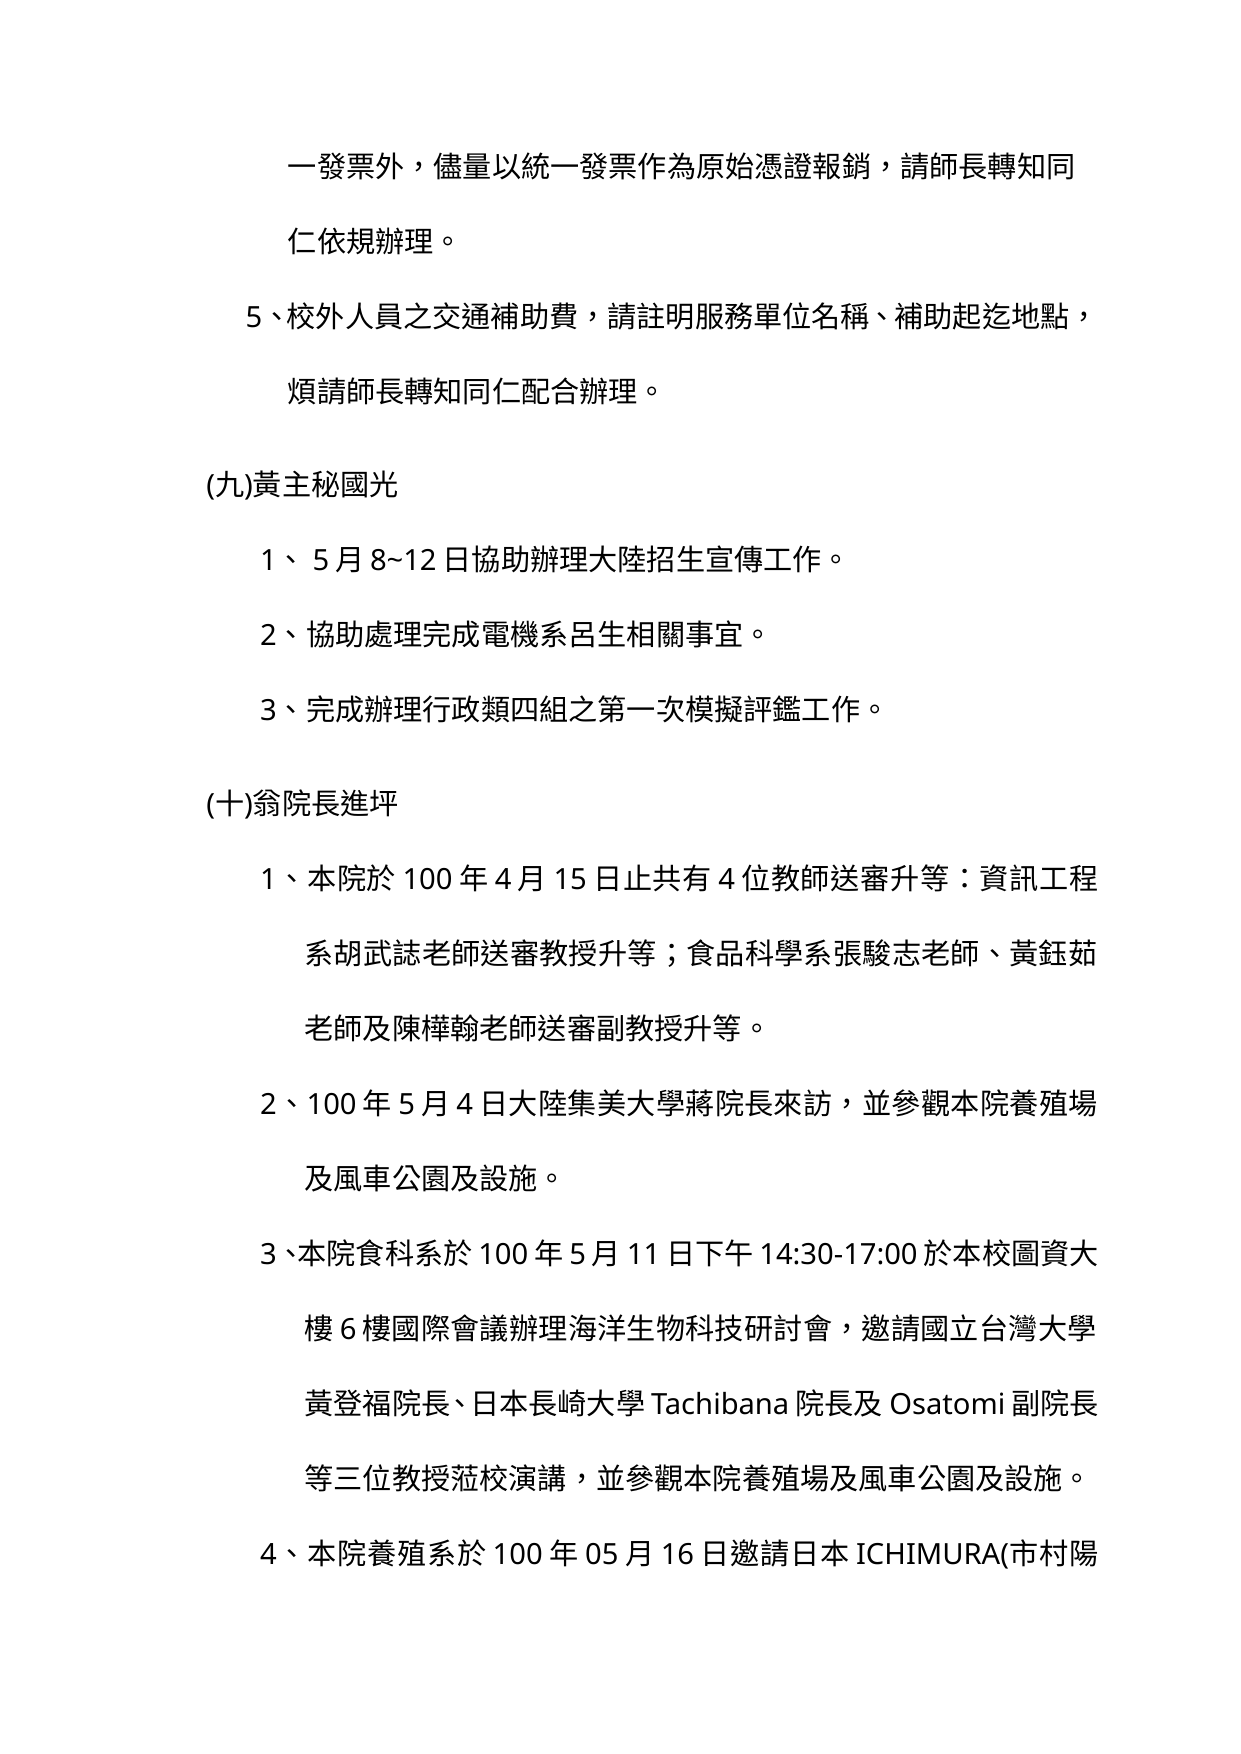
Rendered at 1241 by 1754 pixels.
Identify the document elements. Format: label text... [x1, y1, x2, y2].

text (十)翁院長進坪 [142, 764, 1098, 839]
text 3、本院食科系於100年5月11日下午14:30-17:00於本校圖資大樓6樓國際會議辦理海洋生物科技研討會，邀請國立台灣大學黃登福院長、日本長崎大學Tachibana院長及 Osatomi副院長等三位教授蒞校演講，並參觀本院養殖場及風車公園及設施。 [260, 1214, 1098, 1514]
text 5、校外人員之交通補助費，請註明服務單位名稱、補助起迄地點，煩請師長轉知同仁配合辦理。 [245, 277, 1098, 427]
text 3、完成辦理行政類四組之第一次模擬評鑑工作。 [142, 671, 1098, 746]
text 4、本院養殖系於100年05月16日邀請日本ICHIMURA(市村陽 [260, 1514, 1098, 1589]
text 2、100年5月4日大陸集美大學蔣院長來訪，並參觀本院養殖場及風車公園及設施。 [260, 1064, 1098, 1214]
text (九)黃主秘國光 [142, 446, 1098, 521]
text 1、本院於100年4月15日止共有4位教師送審升等：資訊工程系胡武誌老師送審教授升等；食品科學系張駿志老師、黃鈺茹老師及陳樺翰老師送審副教授升等。 [260, 839, 1098, 1064]
text 1、 5月8~12日協助辦理大陸招生宣傳工作。 [142, 521, 1098, 596]
text 2、協助處理完成電機系呂生相關事宜。 [142, 596, 1098, 671]
text 一發票外，儘量以統一發票作為原始憑證報銷，請師長轉知同仁依規辦理。 [245, 127, 1098, 277]
